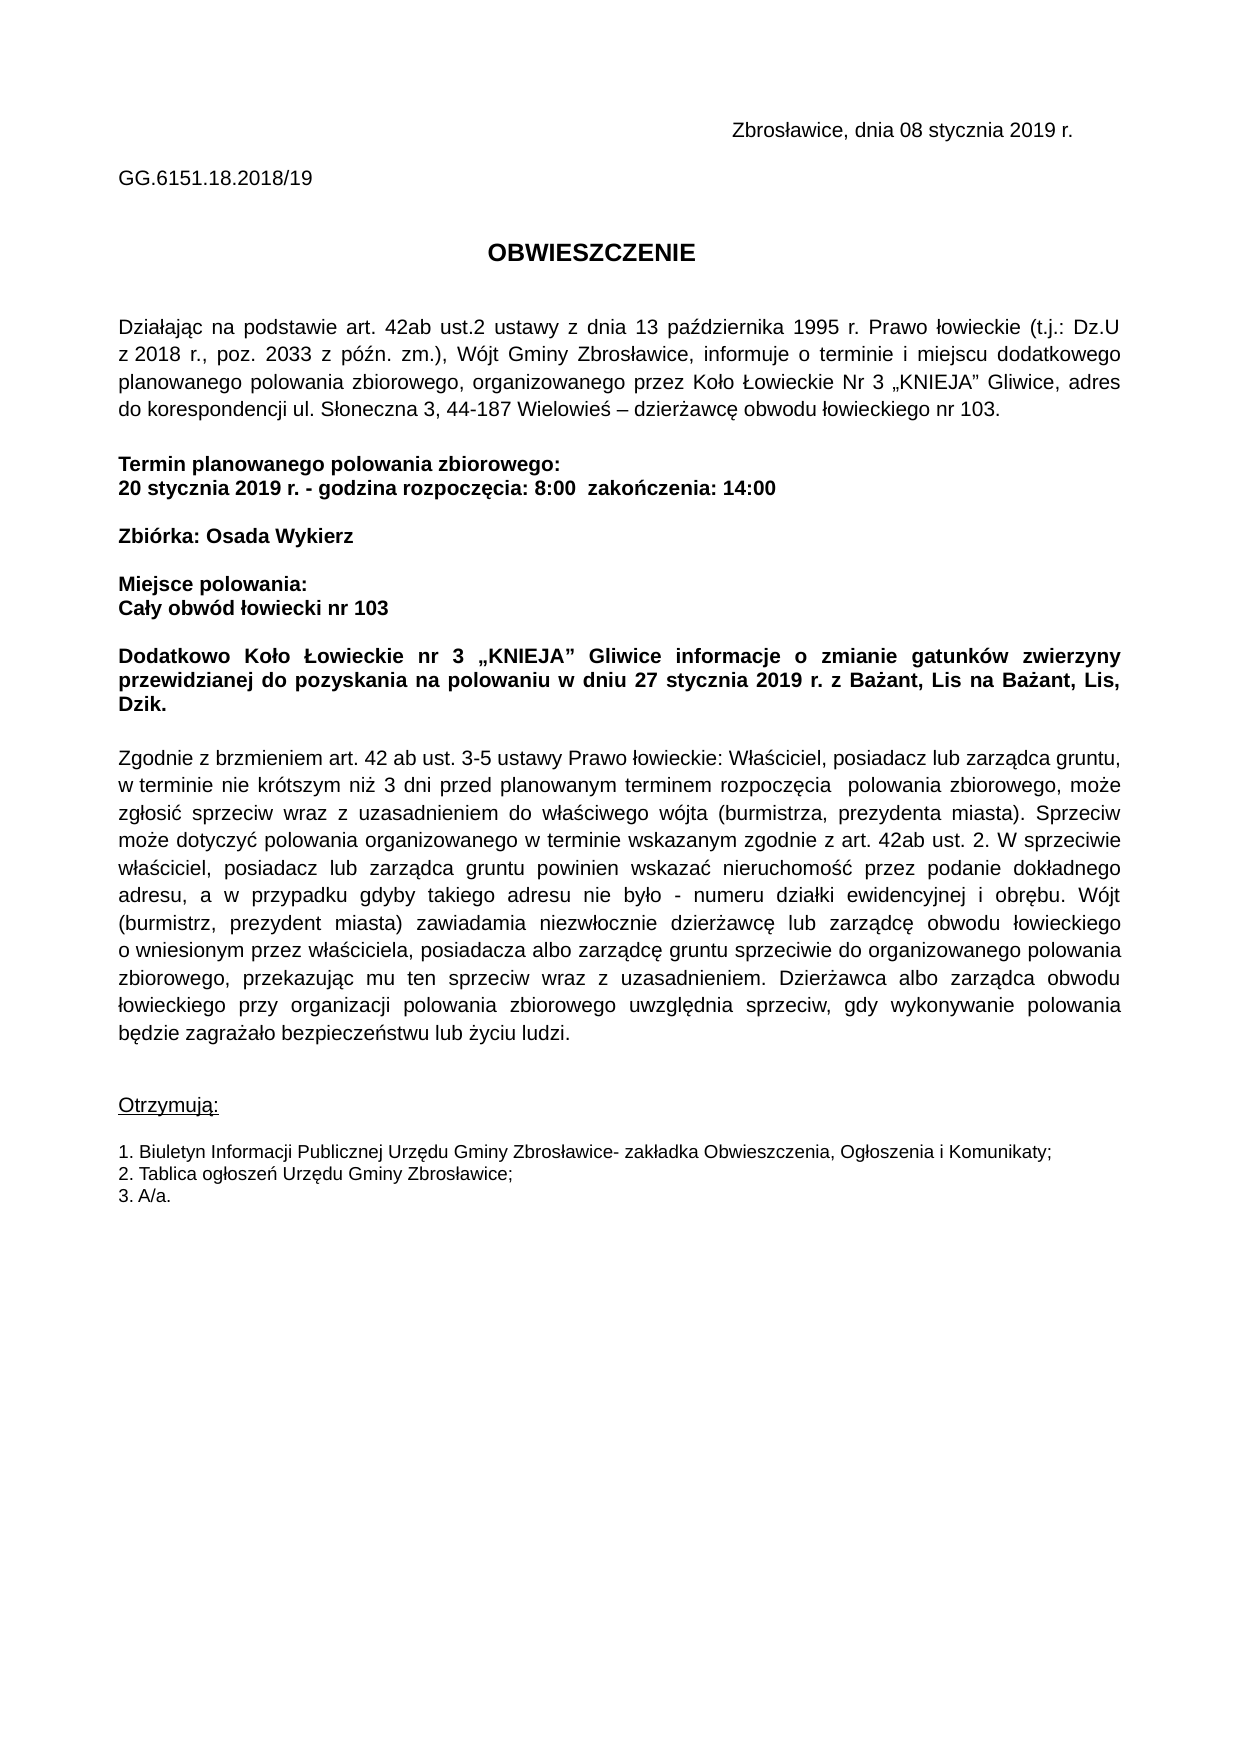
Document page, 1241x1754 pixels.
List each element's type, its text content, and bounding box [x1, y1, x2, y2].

text 1. Biuletyn Informacji Publicznej Urzędu Gminy Zbrosławice- zakładka Obwieszczenia, Ogłoszenia i Komunikaty; [118, 1141, 1122, 1163]
text Termin planowanego polowania zbiorowego: [118, 452, 1122, 476]
text Cały obwód łowiecki nr 103 [118, 596, 1122, 620]
text Zbrosławice, dnia 08 stycznia 2019 r. [118, 118, 1122, 142]
text 3. A/a. [118, 1184, 1122, 1206]
text Działając na podstawie art. 42ab ust.2 ustawy z dnia 13 października 1995 r. Prawo łowieckie (t.j.: Dz.U z 2018 r., poz. 2033 z późn. zm.), Wójt Gminy Zbrosławice, informuje o terminie i miejscu dodatkowego planowanego polowania zbiorowego, organizowanego przez Koło Łowieckie Nr 3 „KNIEJA” Gliwice, adres do korespondencji ul. Słoneczna 3, 44-187 Wielowieś – dzierżawcę obwodu łowieckiego nr 103. [118, 314, 1122, 421]
text OBWIESZCZENIE [118, 238, 1122, 267]
text Zbiórka: Osada Wykierz [118, 524, 1122, 548]
text Zgodnie z brzmieniem art. 42 ab ust. 3-5 ustawy Prawo łowieckie: Właściciel, posiadacz lub zarządca gruntu, w terminie nie krótszym niż 3 dni przed planowanym terminem rozpoczęcia polowania zbiorowego, może zgłosić sprzeciw wraz z uzasadnieniem do właściwego wójta (burmistrza, prezydenta miasta). Sprzeciw może dotyczyć polowania organizowanego w terminie wskazanym zgodnie z art. 42ab ust. 2. W sprzeciwie właściciel, posiadacz lub zarządca gruntu powinien wskazać nieruchomość przez podanie dokładnego adresu, a w przypadku gdyby takiego adresu nie było - numeru działki ewidencyjnej i obrębu. Wójt (burmistrz, prezydent miasta) zawiadamia niezwłocznie dzierżawcę lub zarządcę obwodu łowieckiego o wniesionym przez właściciela, posiadacza albo zarządcę gruntu sprzeciwie do organizowanego polowania zbiorowego, przekazując mu ten sprzeciw wraz z uzasadnieniem. Dzierżawca albo zarządca obwodu łowieckiego przy organizacji polowania zbiorowego uwzględnia sprzeciw, gdy wykonywanie polowania będzie zagrażało bezpieczeństwu lub życiu ludzi. [118, 746, 1122, 1044]
text 20 stycznia 2019 r. - godzina rozpoczęcia: 8:00 zakończenia: 14:00 [118, 476, 1122, 500]
text GG.6151.18.2018/19 [118, 166, 1122, 190]
text Otrzymują: [118, 1093, 1122, 1117]
text Miejsce polowania: [118, 572, 1122, 596]
text Dodatkowo Koło Łowieckie nr 3 „KNIEJA” Gliwice informacje o zmianie gatunków zwierzyny przewidzianej do pozyskania na polowaniu w dniu 27 stycznia 2019 r. z Bażant, Lis na Bażant, Lis, Dzik. [118, 644, 1122, 716]
text 2. Tablica ogłoszeń Urzędu Gminy Zbrosławice; [118, 1163, 1122, 1184]
